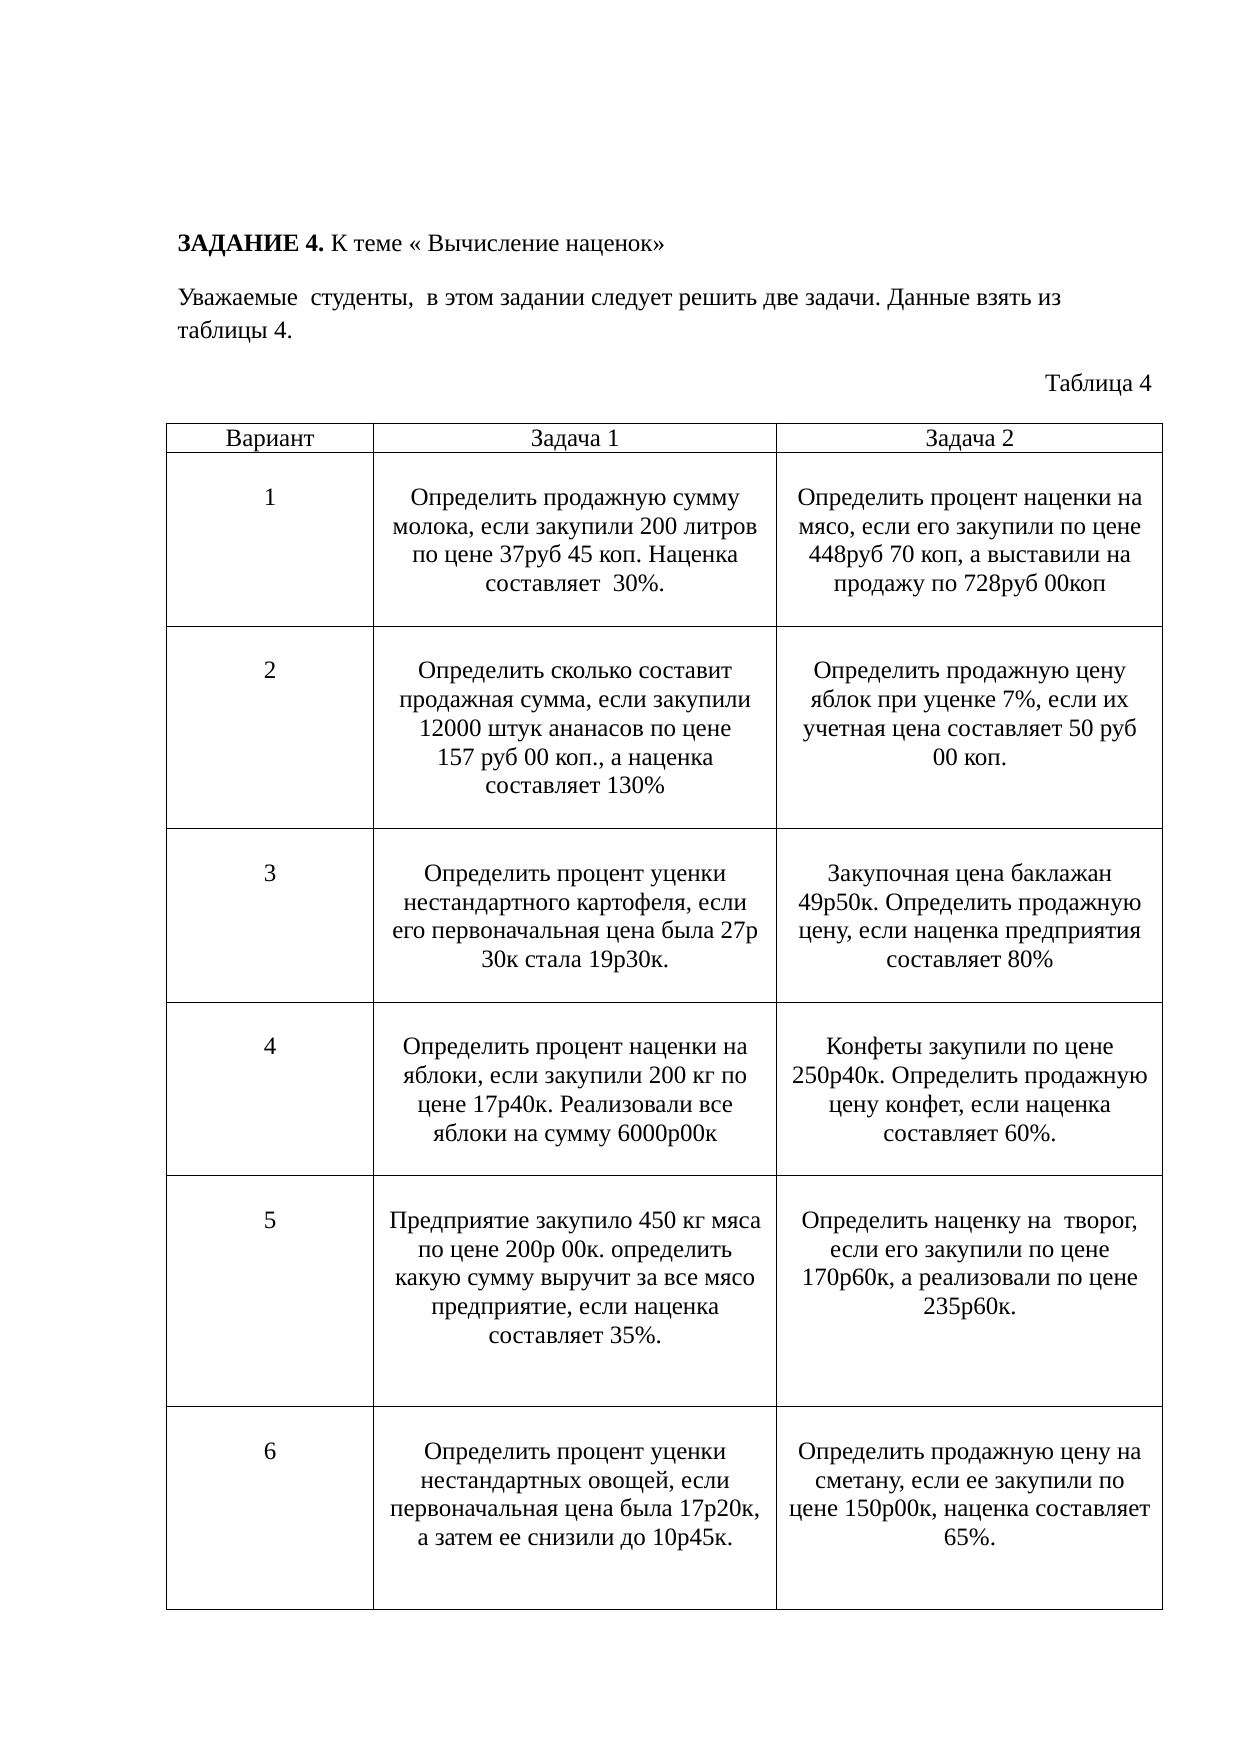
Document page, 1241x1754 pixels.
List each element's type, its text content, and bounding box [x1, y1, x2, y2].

table_cell Определить продажную цену яблок при уценке 7%, если их учетная цена составляет 50 руб 00 коп. [777, 627, 1162, 828]
table_header Задача 2 [777, 424, 1162, 452]
text Таблица 4 [177, 368, 1152, 397]
table_cell 4 [167, 1003, 373, 1175]
table_cell Определить процент наценки на яблоки, если закупили 200 кг по цене 17р40к. Реализовали все яблоки на сумму 6000р00к [374, 1003, 776, 1175]
table_header Задача 1 [374, 424, 776, 452]
table_cell Определить процент уценки нестандартных овощей, если первоначальная цена была 17р20к, а затем ее снизили до 10р45к. [374, 1407, 776, 1608]
table_cell 6 [167, 1407, 373, 1608]
table_cell 5 [167, 1176, 373, 1406]
table_cell Определить процент уценки нестандартного картофеля, если его первоначальная цена была 27р 30к стала 19р30к. [374, 829, 776, 1002]
table_cell 3 [167, 829, 373, 1002]
table_cell Определить продажную цену на сметану, если ее закупили по цене 150р00к, наценка составляет 65%. [777, 1407, 1162, 1608]
table_cell 1 [167, 453, 373, 626]
text Уважаемые студенты, в этом задании следует решить две задачи. Данные взять из таблицы 4. [177, 282, 1152, 343]
table_cell Определить продажную сумму молока, если закупили 200 литров по цене 37руб 45 коп. Наценка составляет 30%. [374, 453, 776, 626]
table_cell Закупочная цена баклажан 49р50к. Определить продажную цену, если наценка предприятия составляет 80% [777, 829, 1162, 1002]
table_header Вариант [167, 424, 373, 452]
table_cell Определить наценку на творог, если его закупили по цене 170р60к, а реализовали по цене 235р60к. [777, 1176, 1162, 1406]
table_cell Предприятие закупило 450 кг мяса по цене 200р 00к. определить какую сумму выручит за все мясо предприятие, если наценка составляет 35%. [374, 1176, 776, 1406]
table_cell 2 [167, 627, 373, 828]
table_cell Определить процент наценки на мясо, если его закупили по цене 448руб 70 коп, а выставили на продажу по 728руб 00коп [777, 453, 1162, 626]
table_cell Конфеты закупили по цене 250р40к. Определить продажную цену конфет, если наценка составляет 60%. [777, 1003, 1162, 1175]
text ЗАДАНИЕ 4. К теме « Вычисление наценок» [177, 228, 1152, 257]
table_cell Определить сколько составит продажная сумма, если закупили 12000 штук ананасов по цене 157 руб 00 коп., а наценка составляет 130% [374, 627, 776, 828]
